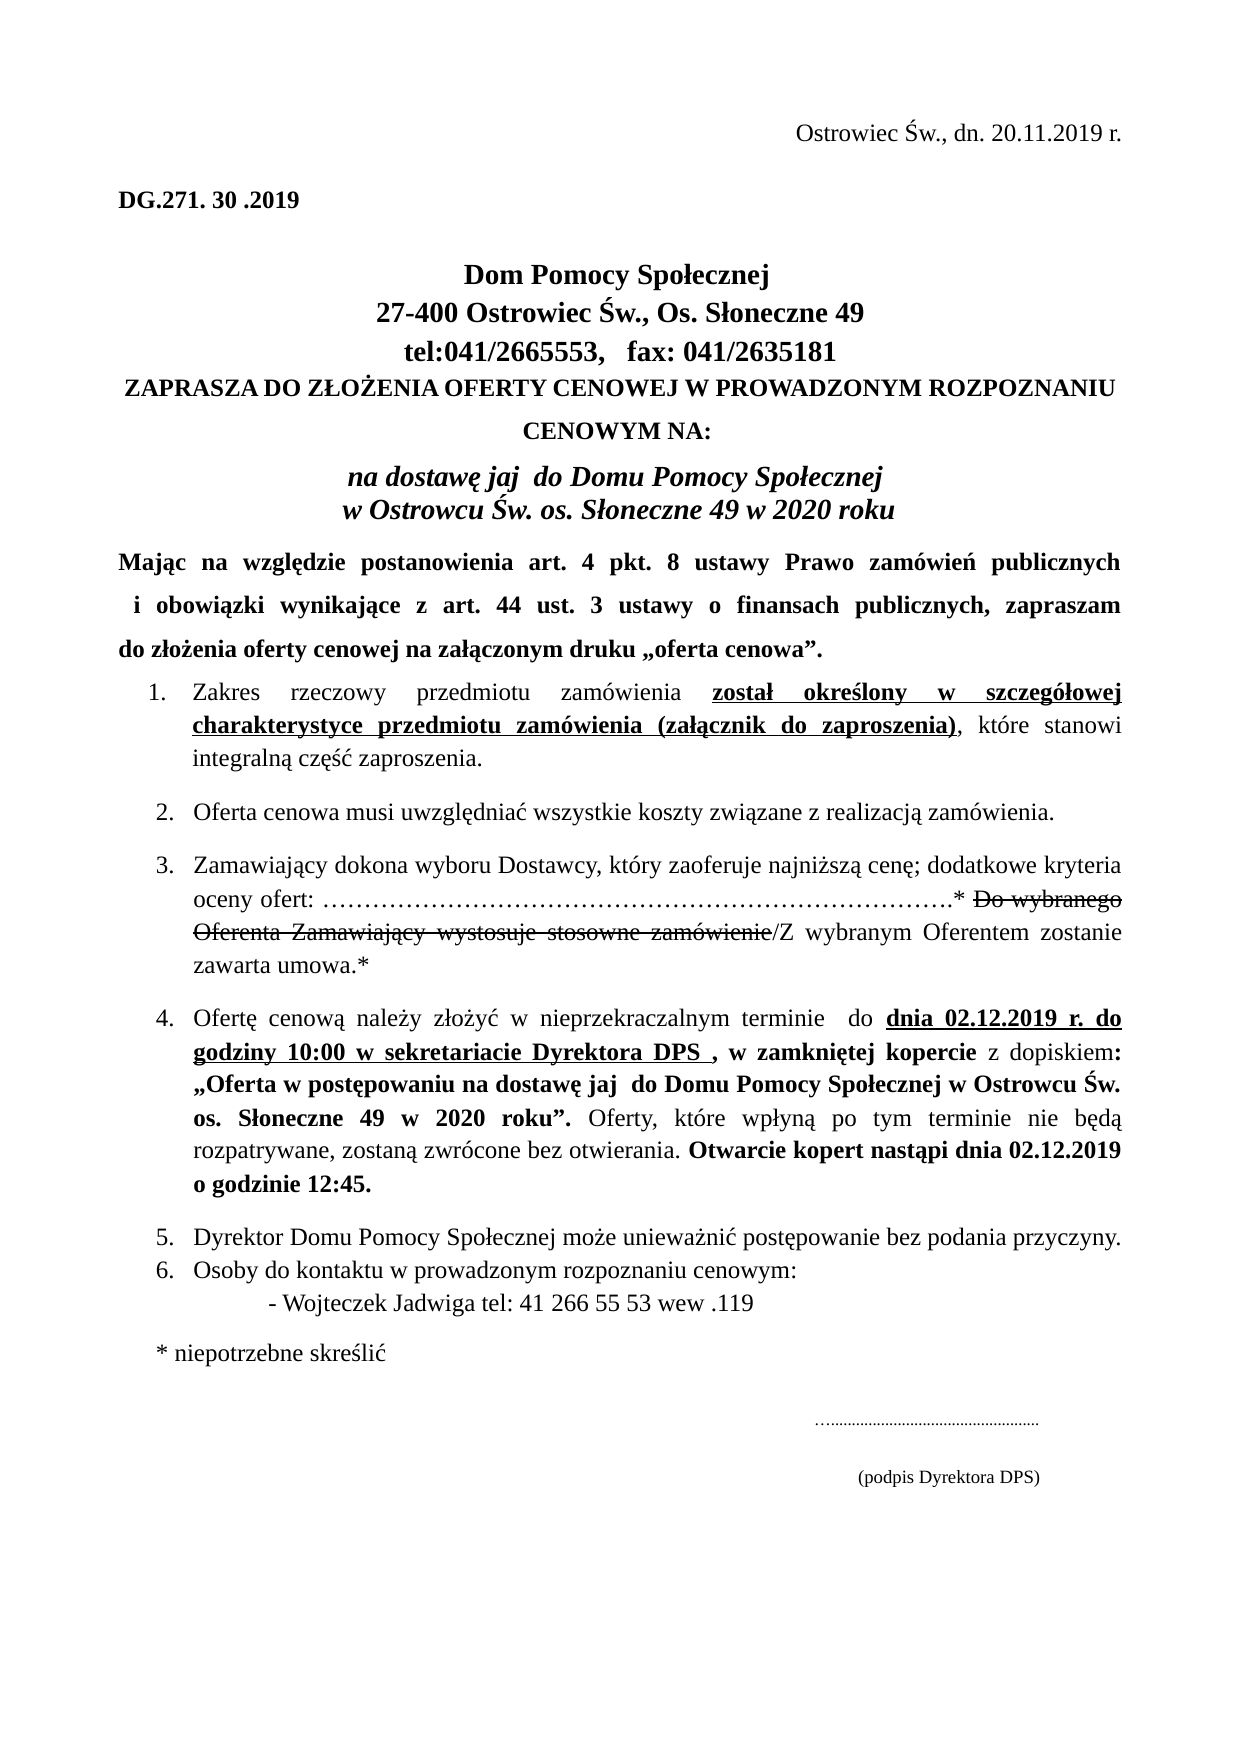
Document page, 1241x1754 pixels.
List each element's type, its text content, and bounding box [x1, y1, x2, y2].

text na dostawę jaj do Domu Pomocy Społecznej w Ostrowcu Św. os. Słoneczne 49 w 2020 roku [118, 459, 1122, 526]
text Mając na względzie postanowienia art. 4 pkt. 8 ustawy Prawo zamówień publicznych i obowiązki wynikające z art. 44 ust. 3 ustawy o finansach publicznych, zapraszam do złożenia oferty cenowej na załączonym druku „oferta cenowa”. [118, 547, 1122, 662]
list Oferta cenowa musi uwzględniać wszystkie koszty związane z realizacją zamówienia. [156, 797, 1122, 826]
text Dom Pomocy Społecznej [118, 257, 1122, 291]
text Ostrowiec Św., dn. 20.11.2019 r. [118, 118, 1122, 147]
text ….................................................. [156, 1402, 1122, 1431]
text DG.271. 30 .2019 [118, 185, 1122, 214]
list Dyrektor Domu Pomocy Społecznej może unieważnić postępowanie bez podania przyczyny. [156, 1222, 1122, 1251]
text * niepotrzebne skreślić [156, 1338, 1122, 1367]
text 27-400 Ostrowiec Św., Os. Słoneczne 49 tel:041/2665553, fax: 041/2635181 [118, 296, 1122, 368]
list - Wojteczek Jadwiga tel: 41 266 55 53 wew .119 [268, 1288, 1122, 1317]
list Osoby do kontaktu w prowadzonym rozpoznaniu cenowym: [156, 1256, 1122, 1284]
text (podpis Dyrektora DPS) [634, 1466, 1122, 1488]
text ZAPRASZA DO ZŁOŻENIA OFERTY CENOWEJ W PROWADZONYM ROZPOZNANIU CENOWYM NA: [118, 373, 1122, 444]
list Zakres rzeczowy przedmiotu zamówienia został określony w szczegółowej charakterystyce przedmiotu zamówienia (załącznik do zaproszenia), które stanowi integralną część zaproszenia. [148, 677, 1122, 772]
list Zamawiający dokona wyboru Dostawcy, który zaoferuje najniższą cenę; dodatkowe kryteria oceny ofert: ………………………………………………………………….* Do wybranego Oferenta Zamawiający wystosuje stosowne zamówienie/Z wybranym Oferentem zostanie zawarta umowa.* [156, 851, 1122, 978]
list Ofertę cenową należy złożyć w nieprzekraczalnym terminie do dnia 02.12.2019 r. do godziny 10:00 w sekretariacie Dyrektora DPS , w zamkniętej kopercie z dopiskiem: „Oferta w postępowaniu na dostawę jaj do Domu Pomocy Społecznej w Ostrowcu Św. os. Słoneczne 49 w 2020 roku”. Oferty, które wpłyną po tym terminie nie będą rozpatrywane, zostaną zwrócone bez otwierania. Otwarcie kopert nastąpi dnia 02.12.2019 o godzinie 12:45. [156, 1003, 1122, 1197]
